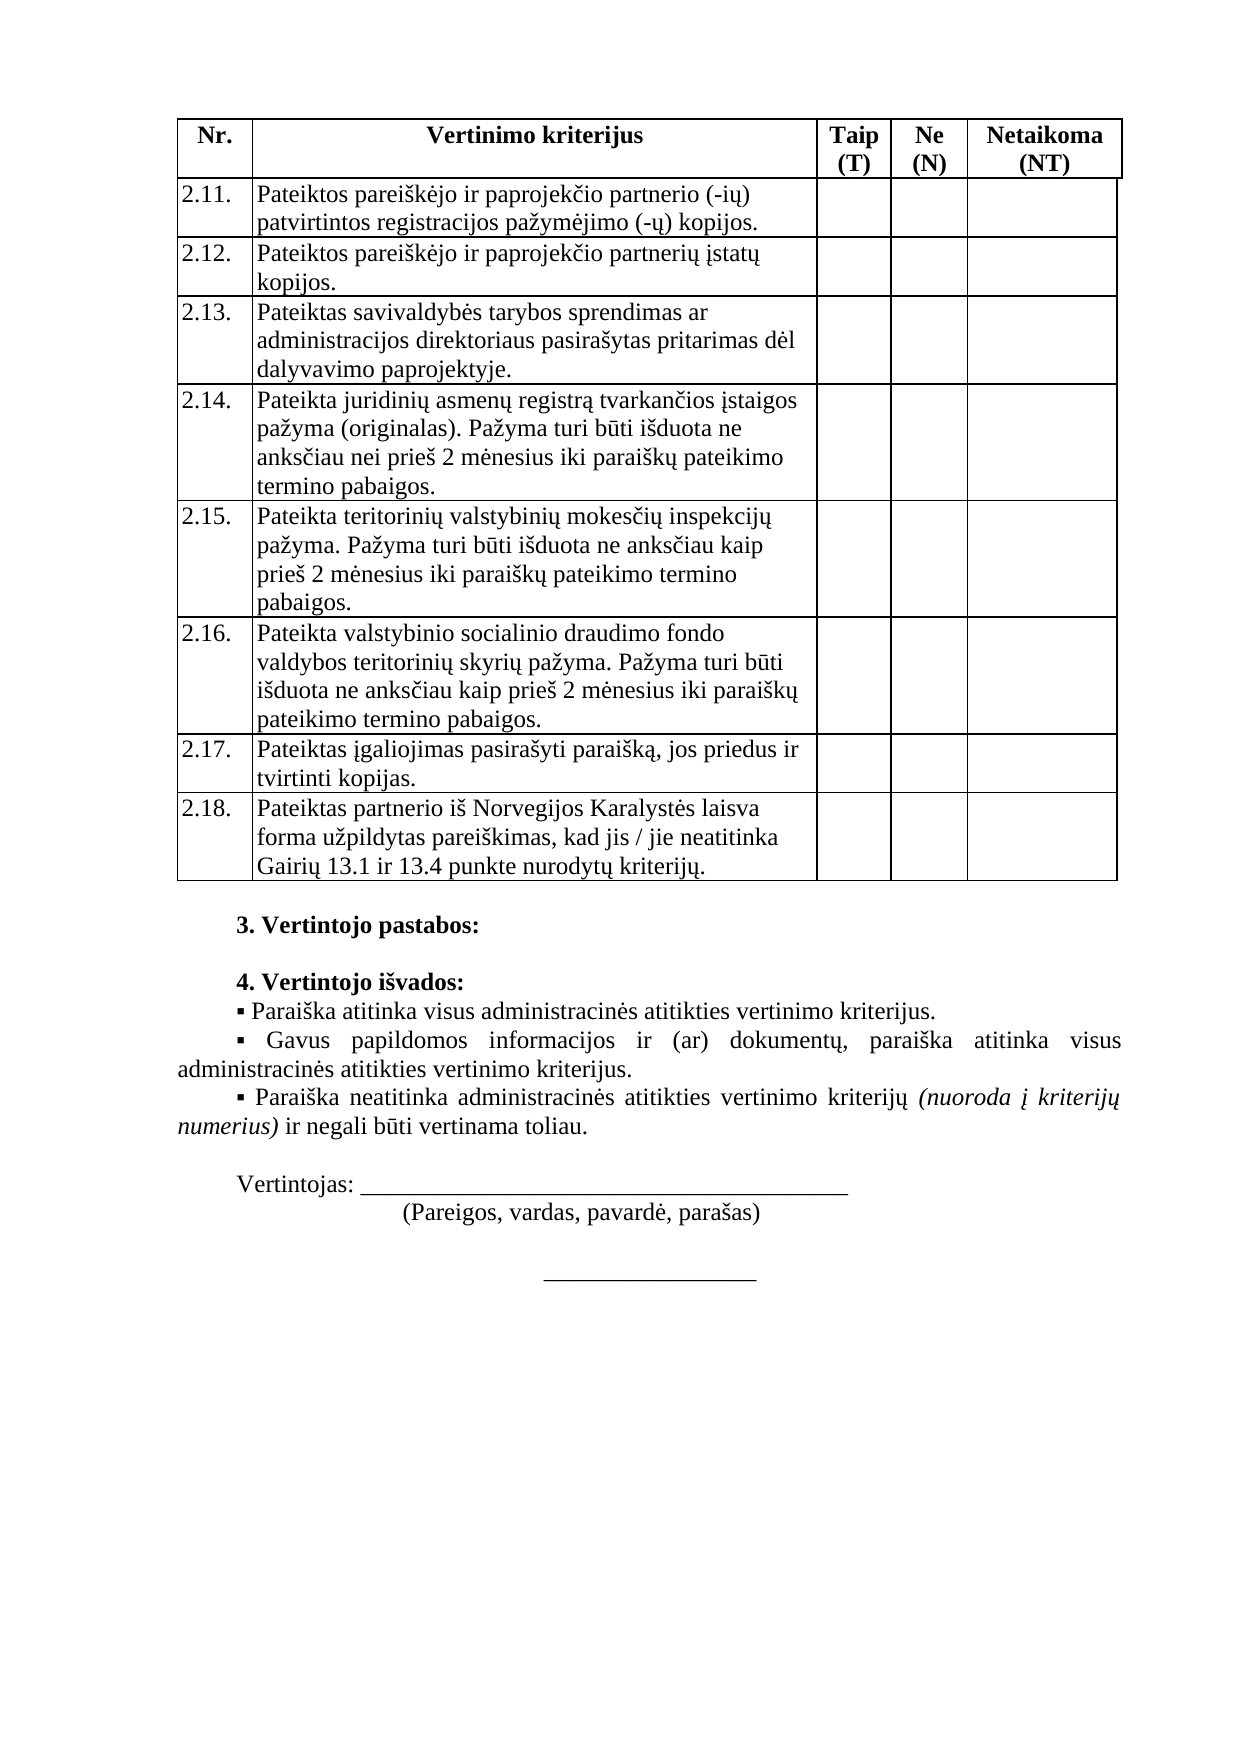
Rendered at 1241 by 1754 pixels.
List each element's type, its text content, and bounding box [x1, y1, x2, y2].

text ▪ Paraiška neatitinka administracinės atitikties vertinimo kriterijų (nuoroda į kriterijų numerius) ir negali būti vertinama toliau. [177, 1082, 1122, 1140]
text (Pareigos, vardas, pavardė, parašas) [177, 1197, 1122, 1226]
table_cell Pateiktas partnerio iš Norvegijos Karalystės laisva forma užpildytas pareiškimas, kad jis / jie neatitinka Gairių 13.1 ir 13.4 punkte nurodytų kriterijų. [253, 793, 816, 880]
table_cell [968, 501, 1116, 616]
table_cell [968, 238, 1116, 295]
table_header Ne (N) [892, 120, 967, 177]
table_header Netaikoma (NT) [968, 120, 1121, 177]
table_cell 2.12. [178, 238, 252, 295]
table_header Nr. [178, 120, 252, 177]
table_cell [1118, 616, 1122, 733]
table_cell 2.18. [178, 793, 252, 880]
table_cell Pateiktos pareiškėjo ir paprojekčio partnerių įstatų kopijos. [253, 238, 816, 295]
table_cell [818, 618, 890, 733]
table_cell [892, 618, 967, 733]
table_cell [818, 179, 890, 236]
table_cell [1118, 500, 1122, 616]
text 3. Vertintojo pastabos: [177, 910, 1122, 939]
text _________________ [177, 1255, 1122, 1284]
table_cell [818, 501, 890, 616]
table_cell [1118, 383, 1122, 500]
table_header Taip (T) [818, 120, 890, 177]
table_cell [892, 735, 967, 792]
table_cell 2.16. [178, 618, 252, 733]
table_cell [818, 297, 890, 383]
table_cell [892, 297, 967, 383]
text 4. Vertintojo išvados: [177, 967, 1122, 996]
table_cell 2.15. [178, 501, 252, 616]
table_cell [968, 793, 1116, 880]
table_cell [892, 179, 967, 236]
table_cell Pateiktas įgaliojimas pasirašyti paraišką, jos priedus ir tvirtinti kopijas. [253, 735, 816, 792]
text ▪ Gavus papildomos informacijos ir (ar) dokumentų, paraiška atitinka visus administracinės atitikties vertinimo kriterijus. [177, 1025, 1122, 1082]
table_cell 2.14. [178, 385, 252, 500]
table_cell [968, 735, 1116, 792]
table_cell Pateiktas savivaldybės tarybos sprendimas ar administracijos direktoriaus pasirašytas pritarimas dėl dalyvavimo paprojektyje. [253, 297, 816, 383]
table_cell [1118, 179, 1122, 236]
table_cell [968, 618, 1116, 733]
table_cell [1118, 733, 1122, 792]
table_cell [818, 238, 890, 295]
table_cell [892, 385, 967, 500]
table_cell [892, 238, 967, 295]
table_cell [1118, 295, 1122, 383]
table_cell [818, 793, 890, 880]
table_cell [818, 735, 890, 792]
table_cell Pateiktos pareiškėjo ir paprojekčio partnerio (-ių) patvirtintos registracijos pažymėjimo (-ų) kopijos. [253, 179, 816, 236]
table_cell [1118, 236, 1122, 295]
table_cell [968, 179, 1116, 236]
table_cell [892, 793, 967, 880]
table_cell [818, 385, 890, 500]
table_cell 2.17. [178, 735, 252, 792]
text ▪ Paraiška atitinka visus administracinės atitikties vertinimo kriterijus. [177, 996, 1122, 1025]
table_cell [892, 501, 967, 616]
table_cell [968, 385, 1116, 500]
table_cell [968, 297, 1116, 383]
table_header Vertinimo kriterijus [253, 120, 816, 177]
table_cell 2.13. [178, 297, 252, 383]
table_cell Pateikta juridinių asmenų registrą tvarkančios įstaigos pažyma (originalas). Pažyma turi būti išduota ne anksčiau nei prieš 2 mėnesius iki paraiškų pateikimo termino pabaigos. [253, 385, 816, 500]
text Vertintojas: _______________________________________ [177, 1169, 1122, 1197]
table_cell Pateikta valstybinio socialinio draudimo fondo valdybos teritorinių skyrių pažyma. Pažyma turi būti išduota ne anksčiau kaip prieš 2 mėnesius iki paraiškų pateikimo termino pabaigos. [253, 618, 816, 733]
table_cell 2.11. [178, 179, 252, 236]
table_cell Pateikta teritorinių valstybinių mokesčių inspekcijų pažyma. Pažyma turi būti išduota ne anksčiau kaip prieš 2 mėnesius iki paraiškų pateikimo termino pabaigos. [253, 501, 816, 616]
table_cell [1118, 792, 1122, 880]
